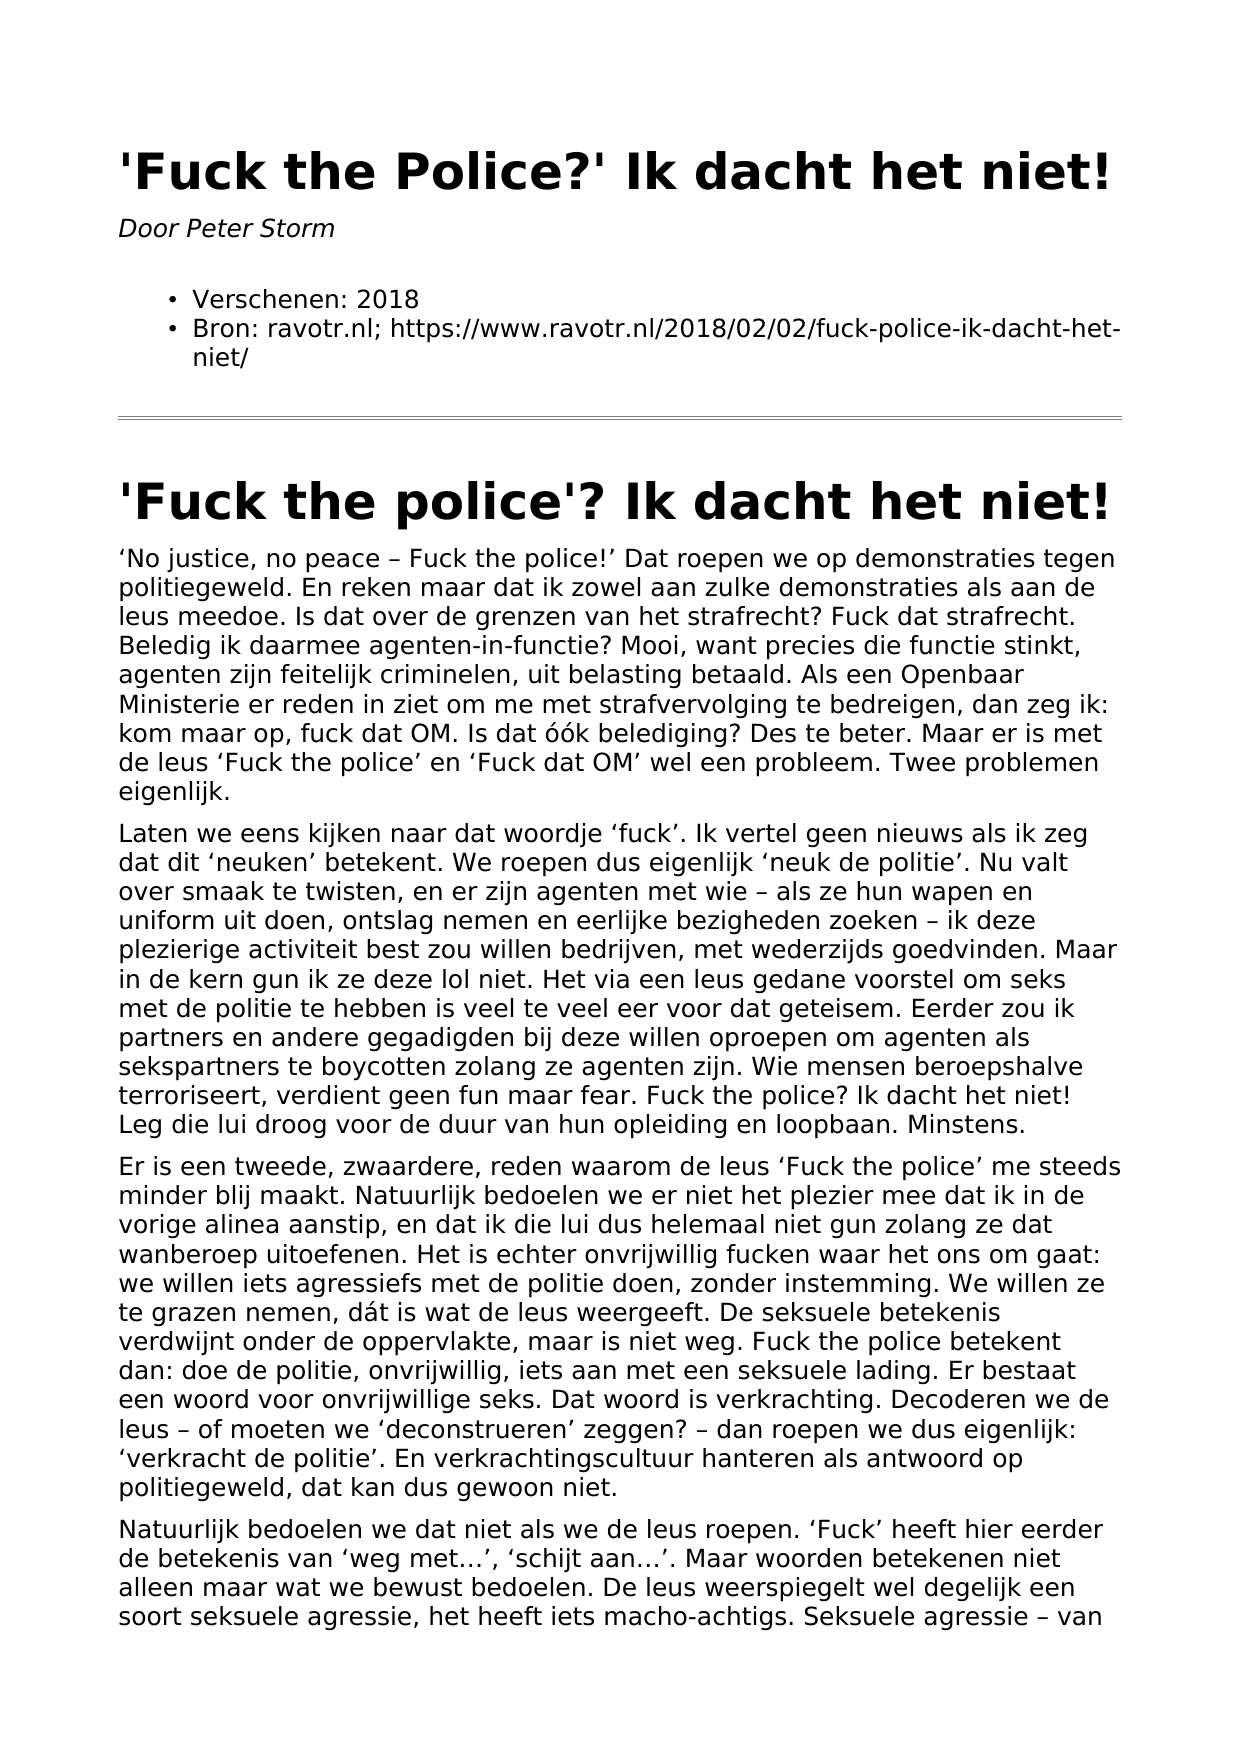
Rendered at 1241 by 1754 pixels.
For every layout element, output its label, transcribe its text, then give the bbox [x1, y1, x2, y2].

text Laten we eens kijken naar dat woordje ‘fuck’. Ik vertel geen nieuws als ik zeg dat dit ‘neuken’ betekent. We roepen dus eigenlijk ‘neuk de politie’. Nu valt over smaak te twisten, en er zijn agenten met wie – als ze hun wapen en uniform uit doen, ontslag nemen en eerlijke bezigheden zoeken – ik deze plezierige activiteit best zou willen bedrijven, met wederzijds goedvinden. Maar in de kern gun ik ze deze lol niet. Het via een leus gedane voorstel om seks met de politie te hebben is veel te veel eer voor dat geteisem. Eerder zou ik partners en andere gegadigden bij deze willen oproepen om agenten als sekspartners te boycotten zolang ze agenten zijn. Wie mensen beroepshalve terroriseert, verdient geen fun maar fear. Fuck the police? Ik dacht het niet! Leg die lui droog voor de duur van hun opleiding en loopbaan. Minstens. [118, 819, 1122, 1140]
subtitle 'Fuck the police'? Ik dacht het niet! [118, 473, 1122, 532]
text ‘No justice, no peace – Fuck the police!’ Dat roepen we op demonstraties tegen politiegeweld. En reken maar dat ik zowel aan zulke demonstraties als aan de leus meedoe. Is dat over de grenzen van het strafrecht? Fuck dat strafrecht. Beledig ik daarmee agenten-in-functie? Mooi, want precies die functie stinkt, agenten zijn feitelijk criminelen, uit belasting betaald. Als een Openbaar Ministerie er reden in ziet om me met strafvervolging te bedreigen, dan zeg ik: kom maar op, fuck dat OM. Is dat óók belediging? Des te beter. Maar er is met de leus ‘Fuck the police’ en ‘Fuck dat OM’ wel een probleem. Twee problemen eigenlijk. [118, 544, 1122, 807]
text Er is een tweede, zwaardere, reden waarom de leus ‘Fuck the police’ me steeds minder blij maakt. Natuurlijk bedoelen we er niet het plezier mee dat ik in de vorige alinea aanstip, en dat ik die lui dus helemaal niet gun zolang ze dat wanberoep uitoefenen. Het is echter onvrijwillig fucken waar het ons om gaat: we willen iets agressiefs met de politie doen, zonder instemming. We willen ze te grazen nemen, dát is wat de leus weergeeft. De seksuele betekenis verdwijnt onder de oppervlakte, maar is niet weg. Fuck the police betekent dan: doe de politie, onvrijwillig, iets aan met een seksuele lading. Er bestaat een woord voor onvrijwillige seks. Dat woord is verkrachting. Decoderen we de leus – of moeten we ‘deconstrueren’ zeggen? – dan roepen we dus eigenlijk: ‘verkracht de politie’. En verkrachtingscultuur hanteren als antwoord op politiegeweld, dat kan dus gewoon niet. [118, 1152, 1122, 1502]
list Bron: ravotr.nl; https://www.ravotr.nl/2018/02/02/fuck-police-ik-dacht-het-niet/ [177, 314, 1122, 372]
subtitle 'Fuck the Police?' Ik dacht het niet! [118, 143, 1122, 201]
text Natuurlijk bedoelen we dat niet als we de leus roepen. ‘Fuck’ heeft hier eerder de betekenis van ‘weg met…’, ‘schijt aan…’. Maar woorden betekenen niet alleen maar wat we bewust bedoelen. De leus weerspiegelt wel degelijk een soort seksuele agressie, het heeft iets macho-achtigs. Seksuele agressie – van [118, 1515, 1122, 1632]
list Verschenen: 2018 [177, 285, 1122, 314]
text Door Peter Storm [118, 214, 1122, 243]
